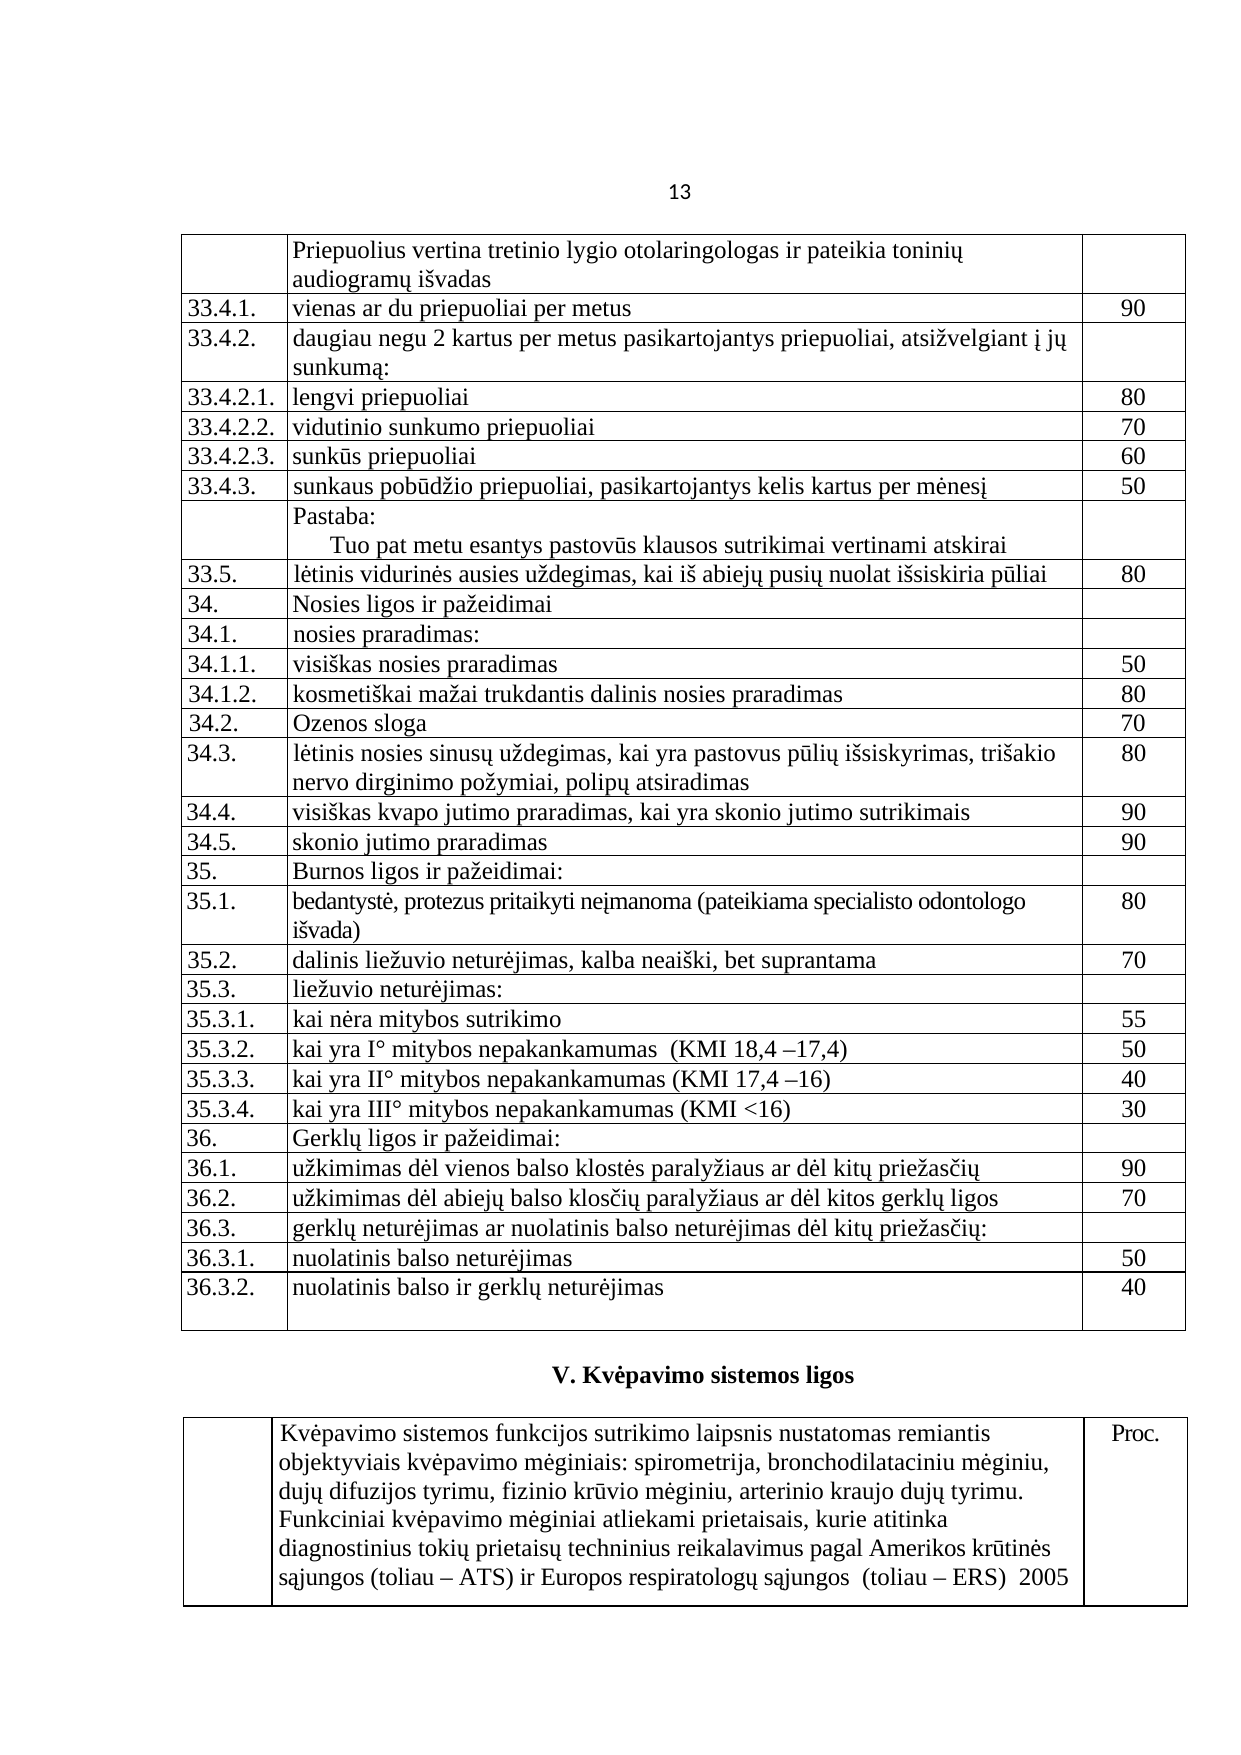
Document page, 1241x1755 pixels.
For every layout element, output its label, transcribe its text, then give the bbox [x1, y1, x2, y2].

table_cell užkimimas dėl vienos balso klostės paralyžiaus ar dėl kitų priežasčių [288, 1153, 1082, 1182]
table_cell 70 [1083, 412, 1185, 440]
table_cell kai yra II° mitybos nepakankamumas (KMI 17,4 –16) [288, 1064, 1082, 1093]
table_cell nuolatinis balso ir gerklų neturėjimas [288, 1273, 1082, 1330]
table_cell [1083, 856, 1185, 885]
table_cell 70 [1083, 945, 1185, 973]
table_cell 80 [1083, 738, 1185, 796]
table_cell Burnos ligos ir pažeidimai: [288, 856, 1082, 885]
table_cell lėtinis nosies sinusų uždegimas, kai yra pastovus pūlių išsiskyrimas, trišakio nervo dirginimo požymiai, polipų atsiradimas [288, 738, 1082, 796]
table_cell 50 [1083, 649, 1185, 678]
table_cell [1083, 975, 1185, 1003]
table_cell visiškas kvapo jutimo praradimas, kai yra skonio jutimo sutrikimais [288, 797, 1082, 826]
table_cell [1083, 1124, 1185, 1152]
table_cell užkimimas dėl abiejų balso klosčių paralyžiaus ar dėl kitos gerklų ligos [288, 1183, 1082, 1212]
table_cell 34.5. [182, 827, 287, 855]
table_cell [1083, 323, 1185, 381]
table_cell daugiau negu 2 kartus per metus pasikartojantys priepuoliai, atsižvelgiant į jų sunkumą: [288, 323, 1082, 381]
table_cell 34.1.1. [182, 649, 287, 678]
table_cell Ozenos sloga [288, 709, 1082, 737]
table_cell 34.2. [182, 709, 287, 737]
table_cell 35. [182, 856, 287, 885]
table_header Kvėpavimo sistemos funkcijos sutrikimo laipsnis nustatomas remiantis objektyviais kvėpavimo mėginiais: spirometrija, bronchodilataciniu mėginiu, dujų difuzijos tyrimu, fizinio krūvio mėginiu, arterinio kraujo dujų tyrimu. Funkciniai kvėpavimo mėginiai atliekami prietaisais, kurie atitinka diagnostinius tokių prietaisų techninius reikalavimus pagal Amerikos krūtinės sąjungos (toliau – ATS) ir Europos respiratologų sąjungos (toliau – ERS) 2005 [273, 1418, 1083, 1605]
table_cell 33.4.3. [182, 471, 287, 500]
text V. Kvėpavimo sistemos ligos [225, 1360, 1181, 1388]
table_cell 36.2. [182, 1183, 287, 1212]
table_cell [182, 501, 287, 558]
table_cell 70 [1083, 709, 1185, 737]
table_cell visiškas nosies praradimas [288, 649, 1082, 678]
table_cell kai yra III° mitybos nepakankamumas (KMI <16) [288, 1094, 1082, 1122]
table_cell 35.3.1. [182, 1004, 287, 1033]
table_cell kosmetiškai mažai trukdantis dalinis nosies praradimas [288, 679, 1082, 707]
table_cell nuolatinis balso neturėjimas [288, 1243, 1082, 1271]
table_cell 35.3.4. [182, 1094, 287, 1122]
table_cell 90 [1083, 797, 1185, 826]
table_cell lėtinis vidurinės ausies uždegimas, kai iš abiejų pusių nuolat išsiskiria pūliai [288, 560, 1082, 588]
table_cell 80 [1083, 382, 1185, 411]
table_cell 36.3.1. [182, 1243, 287, 1271]
table_cell 35.3.2. [182, 1034, 287, 1063]
table_cell vienas ar du priepuoliai per metus [288, 294, 1082, 322]
table_cell 80 [1083, 886, 1185, 944]
table_header [184, 1418, 271, 1605]
table_cell 90 [1083, 827, 1185, 855]
table_cell 70 [1083, 1183, 1185, 1212]
table_cell 80 [1083, 560, 1185, 588]
table_cell lengvi priepuoliai [288, 382, 1082, 411]
table_cell 33.4.2. [182, 323, 287, 381]
table_cell 36.3.2. [182, 1273, 287, 1330]
table_header Proc. [1085, 1418, 1187, 1605]
table_cell Gerklų ligos ir pažeidimai: [288, 1124, 1082, 1152]
table_cell bedantystė, protezus pritaikyti neįmanoma (pateikiama specialisto odontologo išvada) [288, 886, 1082, 944]
table_cell 33.5. [182, 560, 287, 588]
table_cell sunkūs priepuoliai [288, 441, 1082, 470]
table_cell 34.4. [182, 797, 287, 826]
table_cell 34. [182, 589, 287, 618]
table_cell 80 [1083, 679, 1185, 707]
table_cell 55 [1083, 1004, 1185, 1033]
table_cell [1083, 235, 1185, 292]
table_cell 35.3. [182, 975, 287, 1003]
table_cell kai yra I° mitybos nepakankamumas (KMI 18,4 –17,4) [288, 1034, 1082, 1063]
table_cell Nosies ligos ir pažeidimai [288, 589, 1082, 618]
table_cell [182, 235, 287, 292]
table_cell [1083, 501, 1185, 558]
table_cell 35.2. [182, 945, 287, 973]
table_cell 90 [1083, 1153, 1185, 1182]
table_cell 33.4.2.1. [182, 382, 287, 411]
table_cell 33.4.1. [182, 294, 287, 322]
table_cell skonio jutimo praradimas [288, 827, 1082, 855]
table_cell Pastaba: Tuo pat metu esantys pastovūs klausos sutrikimai vertinami atskirai [288, 501, 1082, 558]
table_cell dalinis liežuvio neturėjimas, kalba neaiški, bet suprantama [288, 945, 1082, 973]
table_cell 35.3.3. [182, 1064, 287, 1093]
table_cell gerklų neturėjimas ar nuolatinis balso neturėjimas dėl kitų priežasčių: [288, 1213, 1082, 1242]
table_cell 50 [1083, 1034, 1185, 1063]
table_cell Priepuolius vertina tretinio lygio otolaringologas ir pateikia toninių audiogramų išvadas [288, 235, 1082, 292]
table_cell nosies praradimas: [288, 619, 1082, 648]
table_cell [1083, 1213, 1185, 1242]
table_cell 36.1. [182, 1153, 287, 1182]
table_cell 34.1. [182, 619, 287, 648]
table_cell 36.3. [182, 1213, 287, 1242]
table_cell vidutinio sunkumo priepuoliai [288, 412, 1082, 440]
table_cell 34.1.2. [182, 679, 287, 707]
table_cell liežuvio neturėjimas: [288, 975, 1082, 1003]
table_cell 50 [1083, 471, 1185, 500]
table_cell 90 [1083, 294, 1185, 322]
table_cell 36. [182, 1124, 287, 1152]
table_cell 40 [1083, 1064, 1185, 1093]
table_cell [1083, 619, 1185, 648]
table_cell [1083, 589, 1185, 618]
table_cell 50 [1083, 1243, 1185, 1271]
table_cell 30 [1083, 1094, 1185, 1122]
table_cell 33.4.2.2. [182, 412, 287, 440]
table_cell kai nėra mitybos sutrikimo [288, 1004, 1082, 1033]
table_cell 33.4.2.3. [182, 441, 287, 470]
table_cell sunkaus pobūdžio priepuoliai, pasikartojantys kelis kartus per mėnesį [288, 471, 1082, 500]
table_cell 60 [1083, 441, 1185, 470]
table_cell 35.1. [182, 886, 287, 944]
table_cell 40 [1083, 1273, 1185, 1330]
table_cell 34.3. [182, 738, 287, 796]
